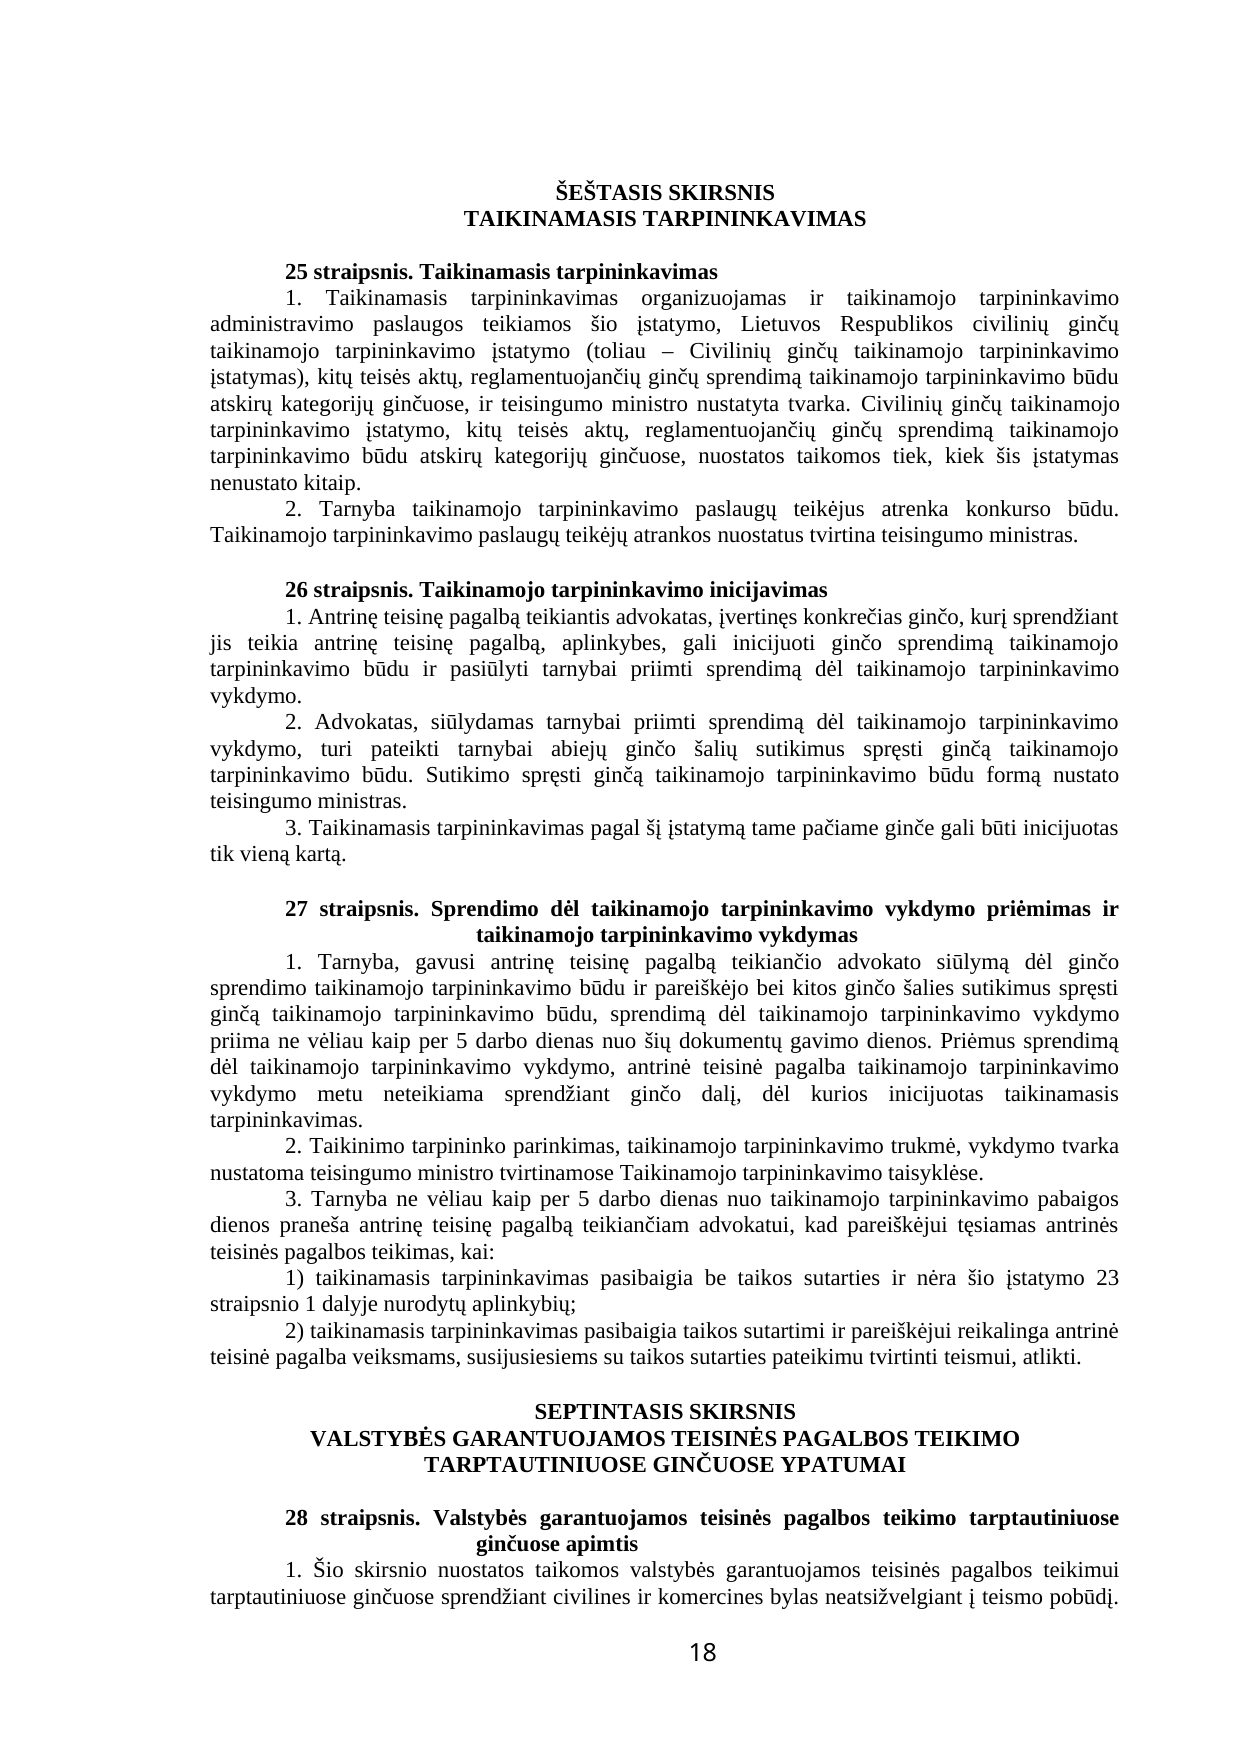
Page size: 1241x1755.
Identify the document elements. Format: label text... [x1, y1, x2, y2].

text 27 straipsnis. Sprendimo dėl taikinamojo tarpininkavimo vykdymo priėmimas ir taikinamojo tarpininkavimo vykdymas [285, 895, 1120, 948]
text VALSTYBĖS GARANTUOJAMOS TEISINĖS PAGALBOS TEIKIMO TARPTAUTINIUOSE GINČUOSE YPATUMAI [210, 1424, 1120, 1477]
text 3. Tarnyba ne vėliau kaip per 5 darbo dienas nuo taikinamojo tarpininkavimo pabaigos dienos praneša antrinę teisinę pagalbą teikiančiam advokatui, kad pareiškėjui tęsiamas antrinės teisinės pagalbos teikimas, kai: [210, 1185, 1120, 1264]
text 1. Tarnyba, gavusi antrinę teisinę pagalbą teikiančio advokato siūlymą dėl ginčo sprendimo taikinamojo tarpininkavimo būdu ir pareiškėjo bei kitos ginčo šalies sutikimus spręsti ginčą taikinamojo tarpininkavimo būdu, sprendimą dėl taikinamojo tarpininkavimo vykdymo priima ne vėliau kaip per 5 darbo dienas nuo šių dokumentų gavimo dienos. Priėmus sprendimą dėl taikinamojo tarpininkavimo vykdymo, antrinė teisinė pagalba taikinamojo tarpininkavimo vykdymo metu neteikiama sprendžiant ginčo dalį, dėl kurios inicijuotas taikinamasis tarpininkavimas. [210, 948, 1120, 1132]
text 28 straipsnis. Valstybės garantuojamos teisinės pagalbos teikimo tarptautiniuose ginčuose apimtis [285, 1504, 1120, 1556]
text 25 straipsnis. Taikinamasis tarpininkavimas [210, 258, 1120, 284]
text 2. Taikinimo tarpininko parinkimas, taikinamojo tarpininkavimo trukmė, vykdymo tvarka nustatoma teisingumo ministro tvirtinamose Taikinamojo tarpininkavimo taisyklėse. [210, 1132, 1120, 1185]
text 1. Taikinamasis tarpininkavimas organizuojamas ir taikinamojo tarpininkavimo administravimo paslaugos teikiamos šio įstatymo, Lietuvos Respublikos civilinių ginčų taikinamojo tarpininkavimo įstatymo (toliau – Civilinių ginčų taikinamojo tarpininkavimo įstatymas), kitų teisės aktų, reglamentuojančių ginčų sprendimą taikinamojo tarpininkavimo būdu atskirų kategorijų ginčuose, ir teisingumo ministro nustatyta tvarka. Civilinių ginčų taikinamojo tarpininkavimo įstatymo, kitų teisės aktų, reglamentuojančių ginčų sprendimą taikinamojo tarpininkavimo būdu atskirų kategorijų ginčuose, nuostatos taikomos tiek, kiek šis įstatymas nenustato kitaip. [210, 284, 1120, 495]
text 26 straipsnis. Taikinamojo tarpininkavimo inicijavimas [210, 576, 1120, 603]
text 1. Šio skirsnio nuostatos taikomos valstybės garantuojamos teisinės pagalbos teikimui tarptautiniuose ginčuose sprendžiant civilines ir komercines bylas neatsižvelgiant į teismo pobūdį. [210, 1556, 1120, 1609]
text ŠEŠTASIS SKIRSNIS [210, 179, 1120, 205]
text 2) taikinamasis tarpininkavimas pasibaigia taikos sutartimi ir pareiškėjui reikalinga antrinė teisinė pagalba veiksmams, susijusiesiems su taikos sutarties pateikimu tvirtinti teismui, atlikti. [210, 1317, 1120, 1369]
text TAIKINAMASIS TARPININKAVIMAS [210, 205, 1120, 231]
text 2. Tarnyba taikinamojo tarpininkavimo paslaugų teikėjus atrenka konkurso būdu. Taikinamojo tarpininkavimo paslaugų teikėjų atrankos nuostatus tvirtina teisingumo ministras. [210, 495, 1120, 548]
text 2. Advokatas, siūlydamas tarnybai priimti sprendimą dėl taikinamojo tarpininkavimo vykdymo, turi pateikti tarnybai abiejų ginčo šalių sutikimus spręsti ginčą taikinamojo tarpininkavimo būdu. Sutikimo spręsti ginčą taikinamojo tarpininkavimo būdu formą nustato teisingumo ministras. [210, 708, 1120, 814]
text 3. Taikinamasis tarpininkavimas pagal šį įstatymą tame pačiame ginče gali būti inicijuotas tik vieną kartą. [210, 814, 1120, 866]
text 1) taikinamasis tarpininkavimas pasibaigia be taikos sutarties ir nėra šio įstatymo 23 straipsnio 1 dalyje nurodytų aplinkybių; [210, 1264, 1120, 1317]
text SEPTINTASIS SKIRSNIS [210, 1398, 1120, 1424]
text 1. Antrinę teisinę pagalbą teikiantis advokatas, įvertinęs konkrečias ginčo, kurį sprendžiant jis teikia antrinę teisinę pagalbą, aplinkybes, gali inicijuoti ginčo sprendimą taikinamojo tarpininkavimo būdu ir pasiūlyti tarnybai priimti sprendimą dėl taikinamojo tarpininkavimo vykdymo. [210, 603, 1120, 708]
